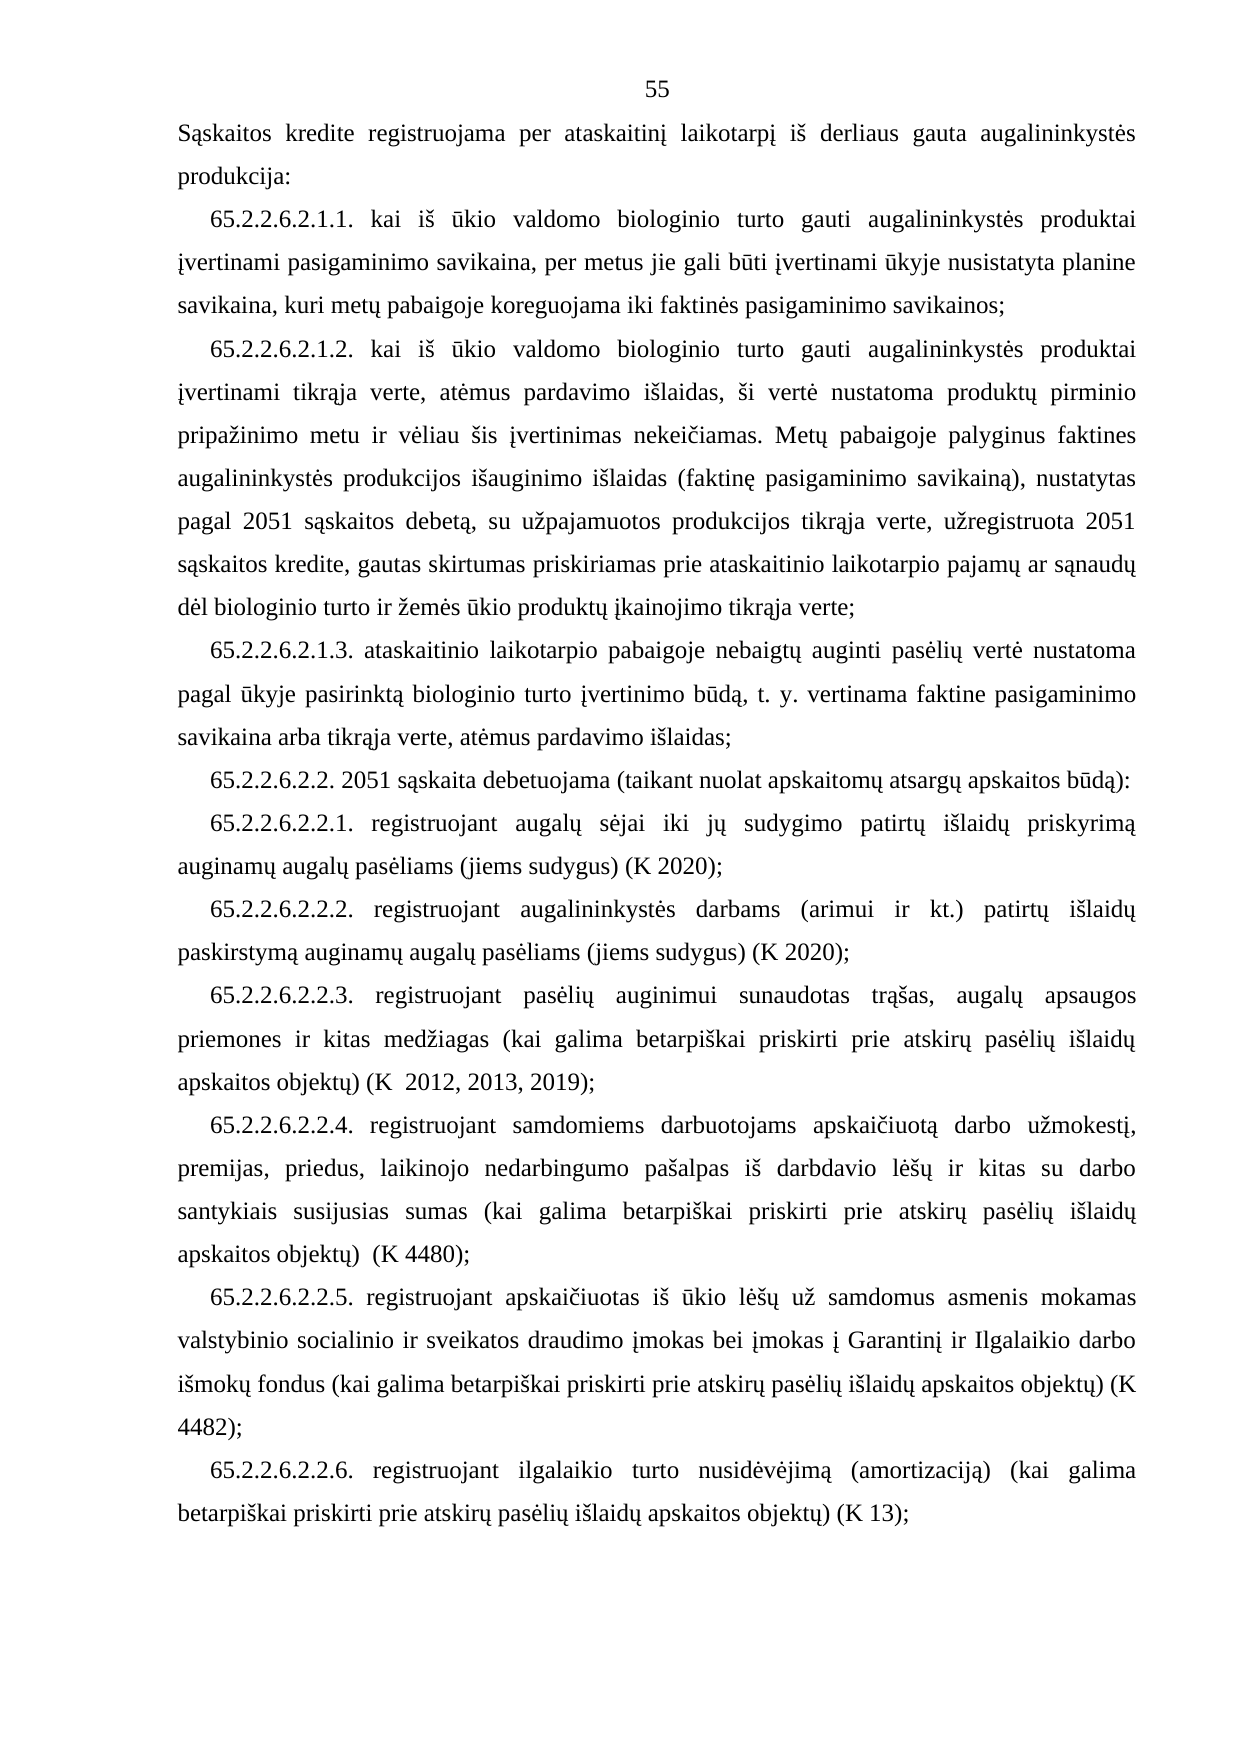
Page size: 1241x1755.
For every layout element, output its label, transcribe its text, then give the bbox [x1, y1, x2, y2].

text 65.2.2.6.2.2.3. registruojant pasėlių auginimui sunaudotas trąšas, augalų apsaugos priemones ir kitas medžiagas (kai galima betarpiškai priskirti prie atskirų pasėlių išlaidų apskaitos objektų) (K 2012, 2013, 2019); [177, 981, 1137, 1096]
text 65.2.2.6.2.1.1. kai iš ūkio valdomo biologinio turto gauti augalininkystės produktai įvertinami pasigaminimo savikaina, per metus jie gali būti įvertinami ūkyje nusistatyta planine savikaina, kuri metų pabaigoje koreguojama iki faktinės pasigaminimo savikainos; [177, 204, 1137, 319]
text 65.2.2.6.2.2. 2051 sąskaita debetuojama (taikant nuolat apskaitomų atsargų apskaitos būdą): [177, 765, 1137, 794]
text 65.2.2.6.2.2.6. registruojant ilgalaikio turto nusidėvėjimą (amortizaciją) (kai galima betarpiškai priskirti prie atskirų pasėlių išlaidų apskaitos objektų) (K 13); [177, 1455, 1137, 1527]
text 65.2.2.6.2.2.2. registruojant augalininkystės darbams (arimui ir kt.) patirtų išlaidų paskirstymą auginamų augalų pasėliams (jiems sudygus) (K 2020); [177, 894, 1137, 966]
text 65.2.2.6.2.1.3. ataskaitinio laikotarpio pabaigoje nebaigtų auginti pasėlių vertė nustatoma pagal ūkyje pasirinktą biologinio turto įvertinimo būdą, t. y. vertinama faktine pasigaminimo savikaina arba tikrąja verte, atėmus pardavimo išlaidas; [177, 636, 1137, 751]
text 65.2.2.6.2.1.2. kai iš ūkio valdomo biologinio turto gauti augalininkystės produktai įvertinami tikrąja verte, atėmus pardavimo išlaidas, ši vertė nustatoma produktų pirminio pripažinimo metu ir vėliau šis įvertinimas nekeičiamas. Metų pabaigoje palyginus faktines augalininkystės produkcijos išauginimo išlaidas (faktinę pasigaminimo savikainą), nustatytas pagal 2051 sąskaitos debetą, su užpajamuotos produkcijos tikrąja verte, užregistruota 2051 sąskaitos kredite, gautas skirtumas priskiriamas prie ataskaitinio laikotarpio pajamų ar sąnaudų dėl biologinio turto ir žemės ūkio produktų įkainojimo tikrąja verte; [177, 334, 1137, 621]
text 65.2.2.6.2.2.1. registruojant augalų sėjai iki jų sudygimo patirtų išlaidų priskyrimą auginamų augalų pasėliams (jiems sudygus) (K 2020); [177, 808, 1137, 880]
text Sąskaitos kredite registruojama per ataskaitinį laikotarpį iš derliaus gauta augalininkystės produkcija: [177, 118, 1137, 190]
text 65.2.2.6.2.2.4. registruojant samdomiems darbuotojams apskaičiuotą darbo užmokestį, premijas, priedus, laikinojo nedarbingumo pašalpas iš darbdavio lėšų ir kitas su darbo santykiais susijusias sumas (kai galima betarpiškai priskirti prie atskirų pasėlių išlaidų apskaitos objektų) (K 4480); [177, 1110, 1137, 1268]
text 65.2.2.6.2.2.5. registruojant apskaičiuotas iš ūkio lėšų už samdomus asmenis mokamas valstybinio socialinio ir sveikatos draudimo įmokas bei įmokas į Garantinį ir Ilgalaikio darbo išmokų fondus (kai galima betarpiškai priskirti prie atskirų pasėlių išlaidų apskaitos objektų) (K 4482); [177, 1282, 1137, 1441]
